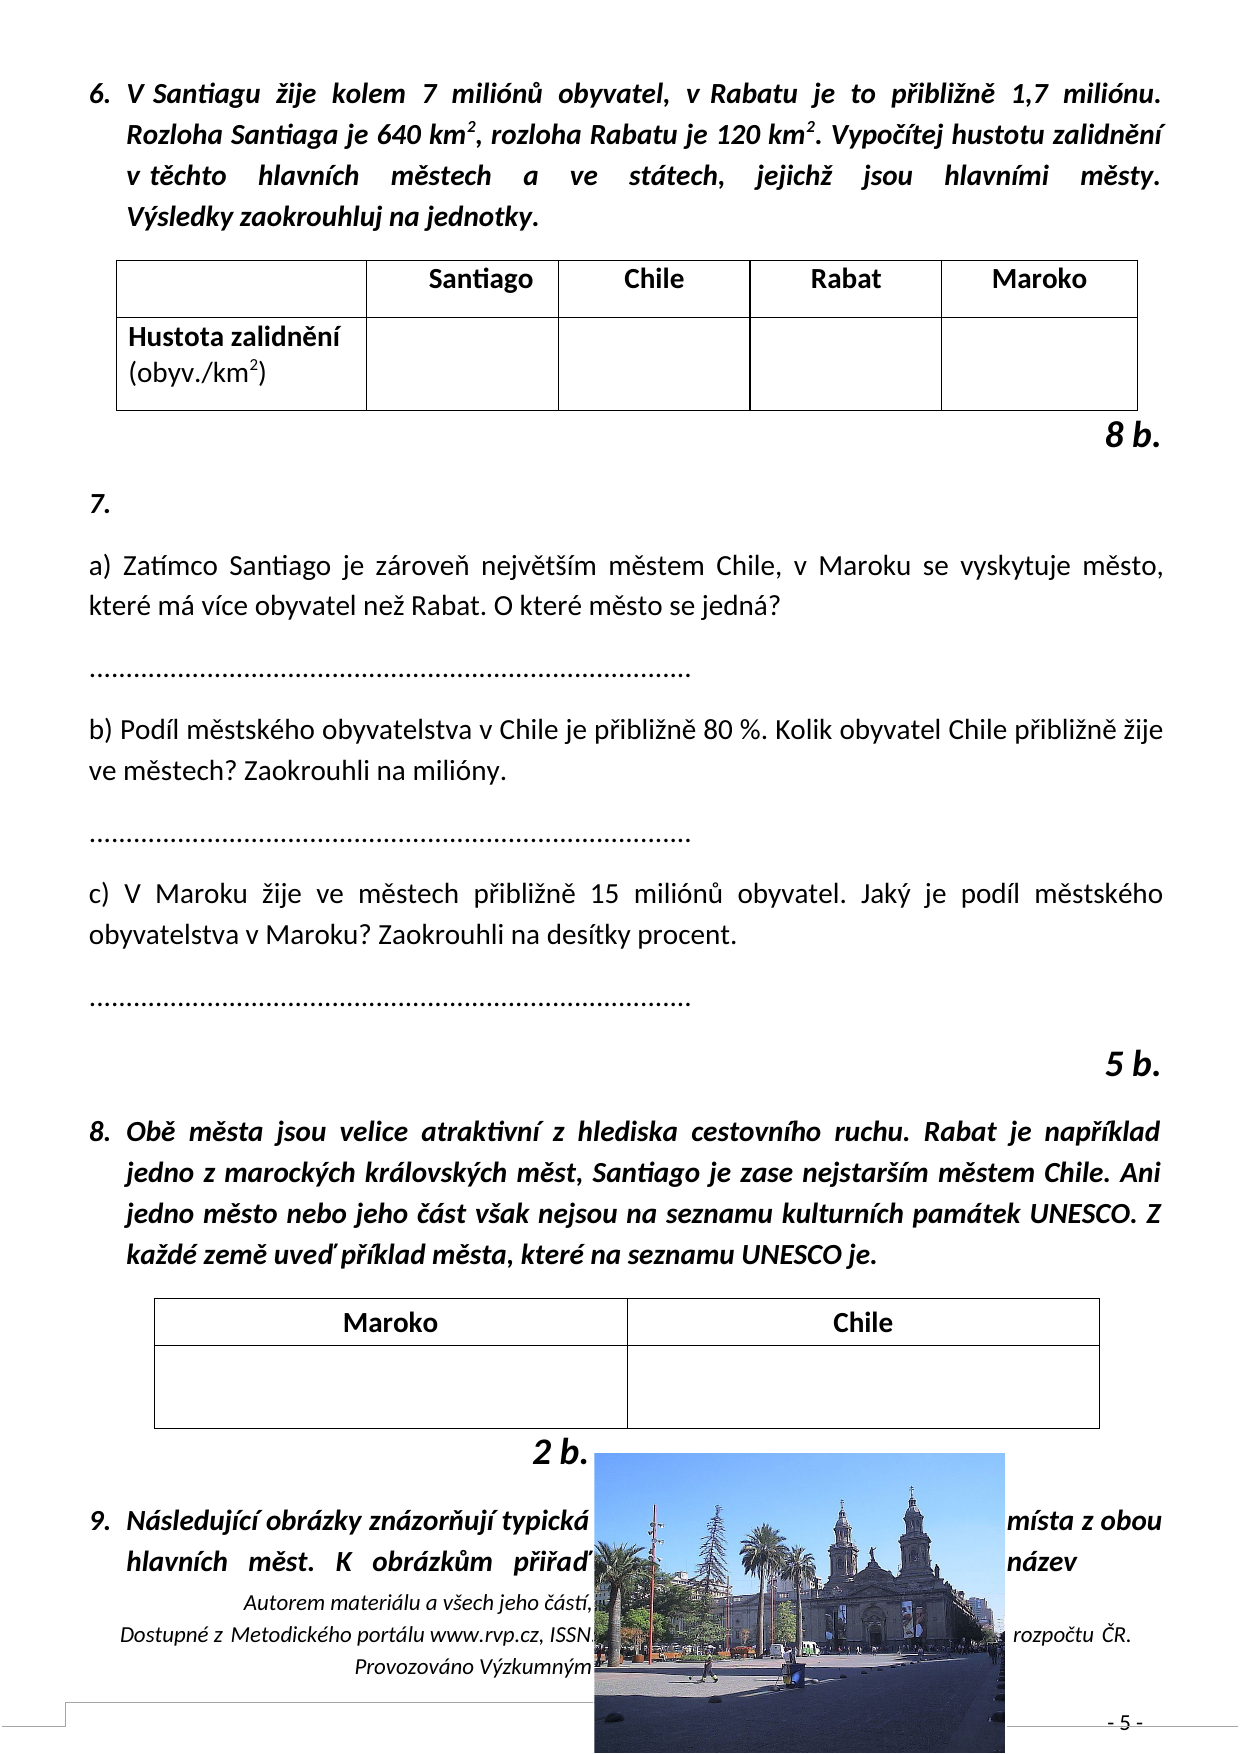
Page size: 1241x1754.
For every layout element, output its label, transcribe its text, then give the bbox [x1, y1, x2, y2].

table_header Chile [559, 261, 749, 317]
table_header [117, 261, 366, 317]
table_header Santiago [367, 261, 558, 317]
text a) Zatímco Santiago je zároveň největším městem Chile, v Maroku se vyskytuje město, které má více obyvatel než Rabat. O které město se jedná? [89, 547, 1165, 623]
table_header Maroko [155, 1299, 627, 1345]
text c) V Maroku žije ve městech přibližně 15 miliónů obyvatel. Jaký je podíl městského obyvatelstva v Maroku? Zaokrouhli na desítky procent. [89, 876, 1165, 952]
text .................................................................................. [89, 649, 1165, 685]
table_cell [367, 318, 558, 410]
picture [594, 1453, 1005, 1753]
list Následující obrázky znázorňují typická místa z obou hlavních měst. K obrázkům přiřaď název města, ze kterého pochází. Své přiřazení zdůvodni. [89, 1502, 593, 1578]
table_cell [942, 318, 1137, 410]
table_cell [628, 1346, 1099, 1428]
text 5 b. [89, 1040, 1165, 1086]
table_header Chile [628, 1299, 1099, 1345]
table_cell [751, 318, 941, 410]
table_header Rabat [751, 261, 941, 317]
table_cell Hustota zalidnění (obyv./km2) [117, 318, 366, 410]
text b) Podíl městského obyvatelstva v Chile je přibližně 80 %. Kolik obyvatel Chile přibližně žije ve městech? Zaokrouhli na milióny. [89, 711, 1165, 788]
text .................................................................................. [89, 814, 1165, 849]
table_cell [155, 1346, 627, 1428]
text 2 b. [89, 1428, 1165, 1474]
table_cell [559, 318, 749, 410]
text 8 b. [89, 411, 1165, 457]
table_header Maroko [942, 261, 1137, 317]
list Obě města jsou velice atraktivní z hlediska cestovního ruchu. Rabat je například jedno z marockých královských měst, Santiago je zase nejstarším městem Chile. Ani jedno město nebo jeho část však nejsou na seznamu kulturních památek UNESCO. Z každé země uveď příklad města, které na seznamu UNESCO je. [89, 1113, 1165, 1272]
list Následující obrázky znázorňují typická místa z obou hlavních měst. K obrázkům přiřaď název města, ze kterého pochází. Své přiřazení zdůvodni. [1007, 1502, 1165, 1578]
text .................................................................................. [89, 978, 1165, 1014]
list V Santiagu žije kolem 7 miliónů obyvatel, v Rabatu je to přibližně 1,7 miliónu. Rozloha Santiaga je 640 km2, rozloha Rabatu je 120 km2. Vypočítej hustotu zalidnění v těchto hlavních městech a ve státech, jejichž jsou hlavními městy. Výsledky zaokrouhluj na jednotky. [89, 75, 1165, 233]
